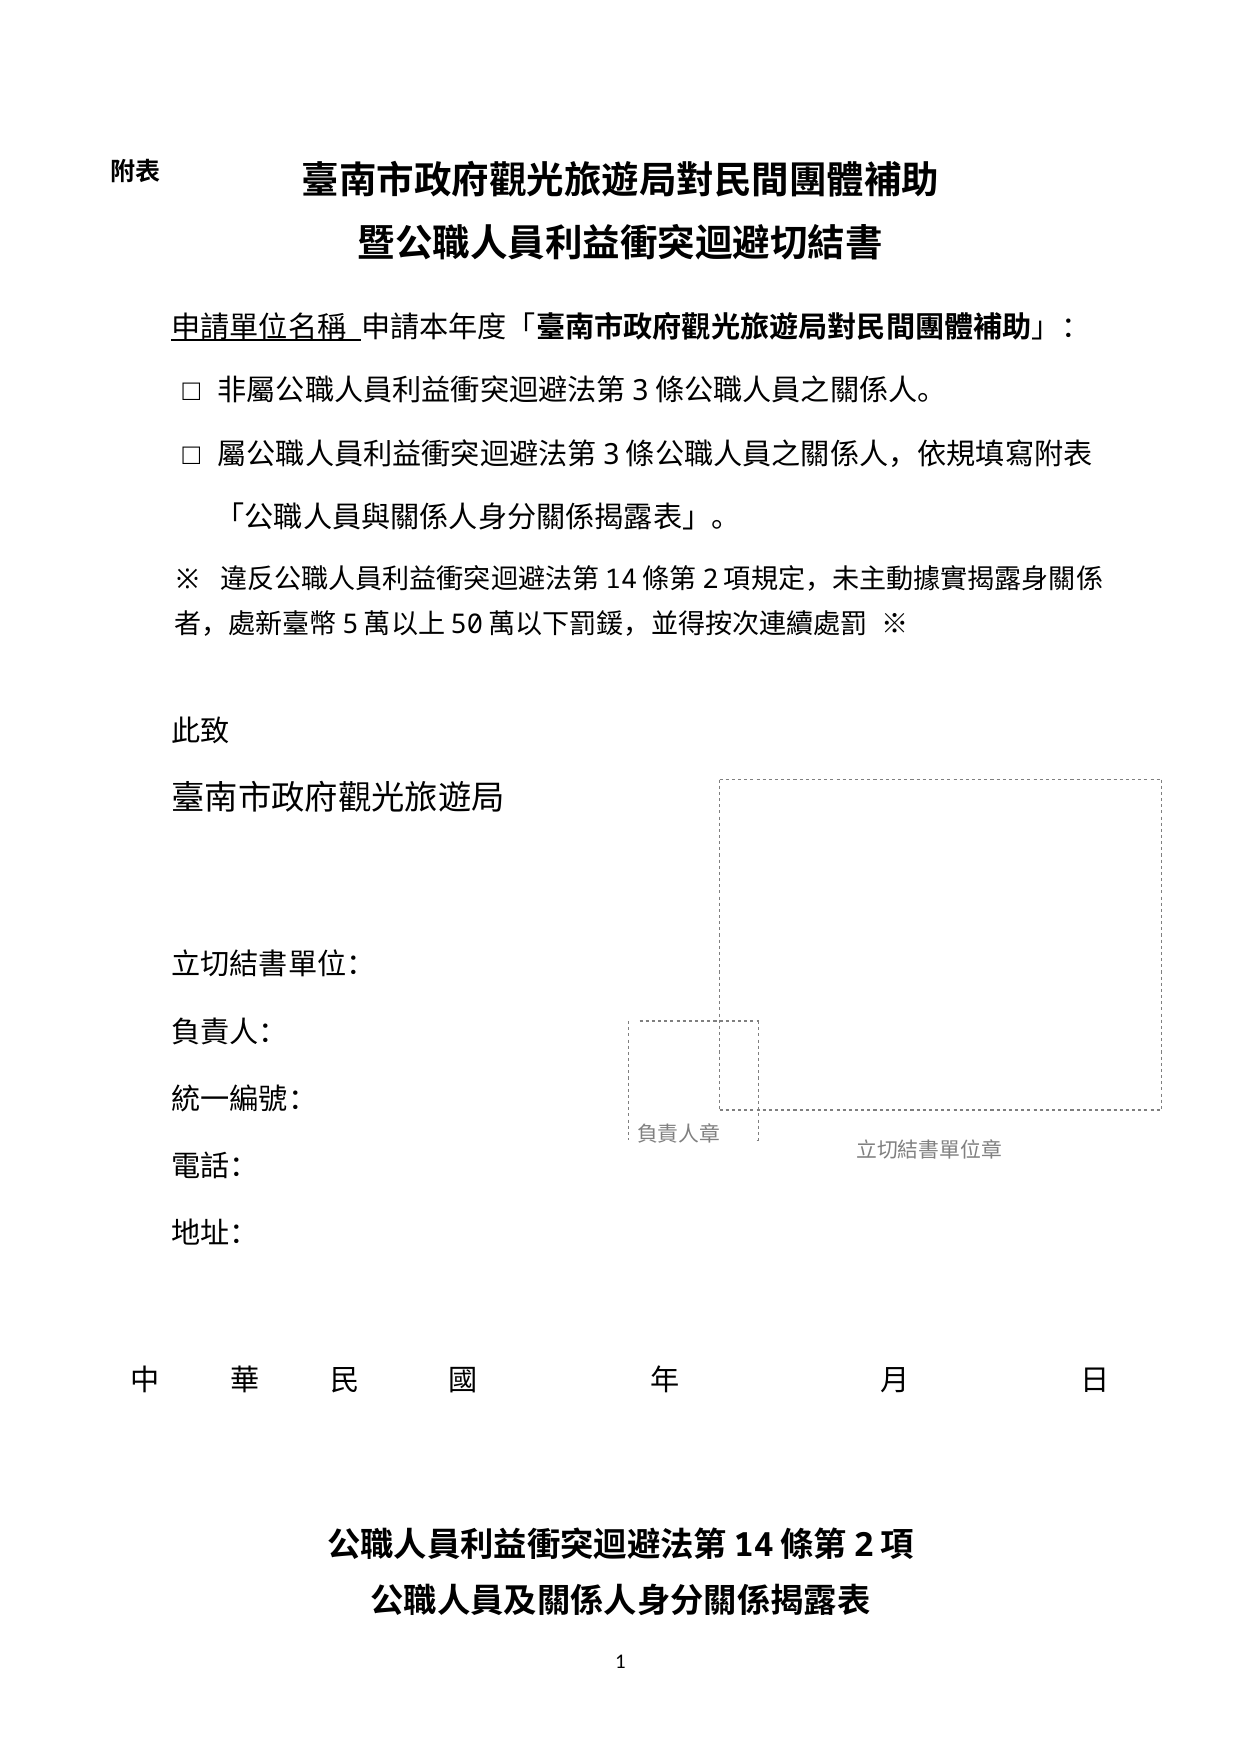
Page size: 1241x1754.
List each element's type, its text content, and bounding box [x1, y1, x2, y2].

text 電話： [112, 1143, 856, 1185]
text 地址： [112, 1210, 1128, 1252]
text 臺南市政府觀光旅遊局對民間團體補助 [112, 150, 1128, 204]
list 申請單位名稱 申請本年度「臺南市政府觀光旅遊局對民間團體補助」： [171, 303, 1128, 346]
text 負責人： [112, 1008, 1128, 1051]
text 暨公職人員利益衝突迴避切結書 [112, 212, 1128, 267]
text ※ 違反公職人員利益衝突迴避法第14條第2項規定，未主動據實揭露身關係者，處新臺幣5萬以上50萬以下罰鍰，並得按次連續處罰 ※ [171, 557, 1128, 642]
text 公職人員利益衝突迴避法第14條第2項 [112, 1518, 1128, 1567]
text 此致 [112, 707, 1128, 749]
text 臺南市政府觀光旅遊局 [112, 771, 1128, 819]
text □ 屬公職人員利益衝突迴避法第3條公職人員之關係人，依規填寫附表「公職人員與關係人身分關係揭露表」。 [112, 430, 1128, 536]
text 公職人員及關係人身分關係揭露表 [112, 1574, 1128, 1622]
text 中 華 民 國 年 月 日 [112, 1357, 1128, 1399]
text □ 非屬公職人員利益衝突迴避法第3條公職人員之關係人。 [112, 367, 1128, 409]
text [1049, 1143, 1128, 1185]
text 立切結書單位： [112, 941, 1128, 983]
text 附表 [110, 152, 292, 188]
text 統一編號： [112, 1076, 1128, 1118]
text [101, 143, 301, 201]
